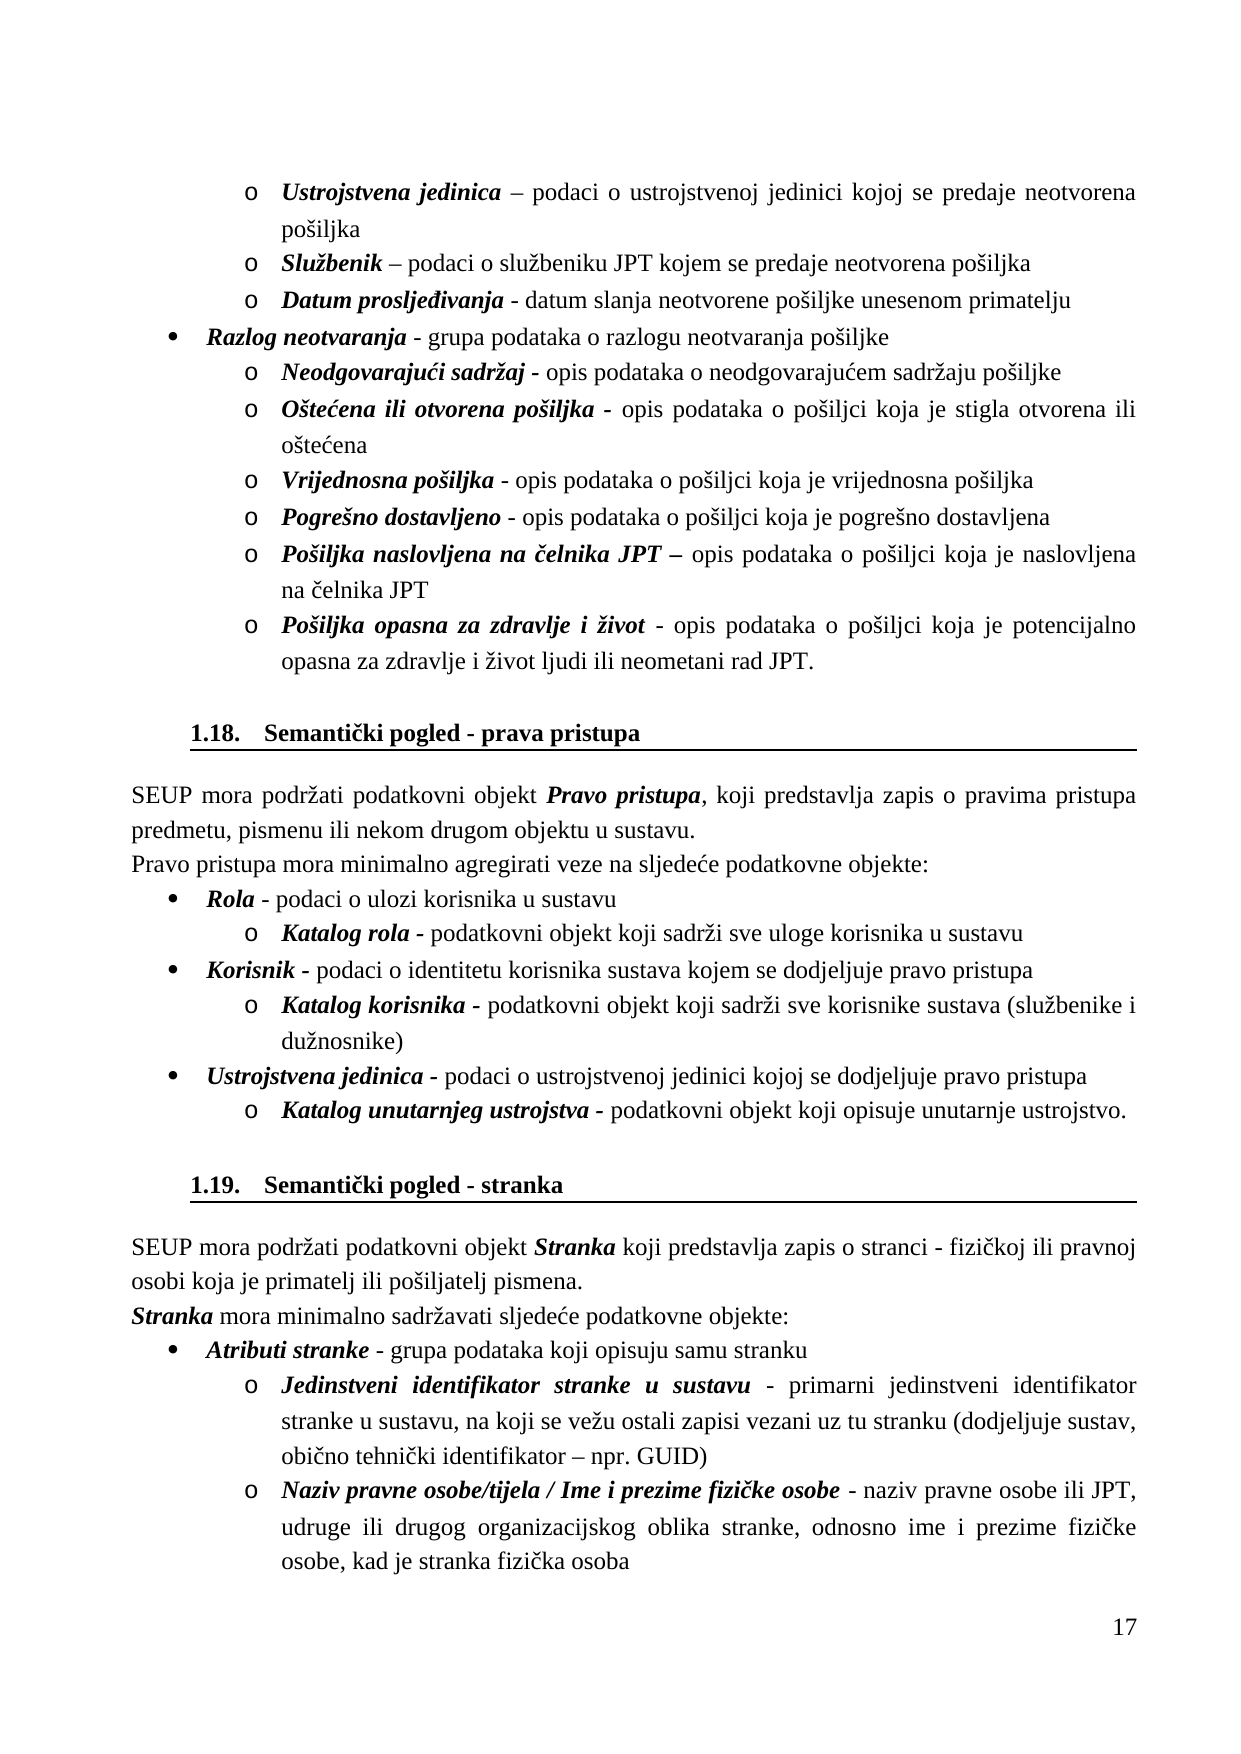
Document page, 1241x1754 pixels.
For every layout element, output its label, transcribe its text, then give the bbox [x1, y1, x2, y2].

list Službenik – podaci o službeniku JPT kojem se predaje neotvorena pošiljka [244, 248, 1137, 279]
list Katalog rola - podatkovni objekt koji sadrži sve uloge korisnika u sustavu [244, 918, 1137, 949]
text Pravo pristupa mora minimalno agregirati veze na sljedeće podatkovne objekte: [131, 849, 1137, 878]
text SEUP mora podržati podatkovni objekt Pravo pristupa, koji predstavlja zapis o pravima pristupa predmetu, pismenu ili nekom drugom objektu u sustavu. [131, 780, 1137, 844]
list Neodgovarajući sadržaj - opis podataka o neodgovarajućem sadržaju pošiljke [244, 357, 1137, 387]
list Naziv pravne osobe/tijela / Ime i prezime fizičke osobe - naziv pravne osobe ili JPT, udruge ili drugog organizacijskog oblika stranke, odnosno ime i prezime fizičke osobe, kad je stranka fizička osoba [244, 1475, 1137, 1575]
list Ustrojstvena jedinica – podaci o ustrojstvenoj jedinici kojoj se predaje neotvorena pošiljka [244, 177, 1137, 242]
list Vrijednosna pošiljka - opis podataka o pošiljci koja je vrijednosna pošiljka [244, 465, 1137, 496]
list Ustrojstvena jedinica - podaci o ustrojstvenoj jedinici kojoj se dodjeljuje pravo pristupa [169, 1061, 1137, 1089]
list Pošiljka naslovljena na čelnika JPT – opis podataka o pošiljci koja je naslovljena na čelnika JPT [244, 539, 1137, 604]
subtitle Semantički pogled - prava pristupa [190, 718, 1137, 749]
list Oštećena ili otvorena pošiljka - opis podataka o pošiljci koja je stigla otvorena ili oštećena [244, 394, 1137, 459]
list Datum prosljeđivanja - datum slanja neotvorene pošiljke unesenom primatelju [244, 285, 1137, 316]
list Katalog korisnika - podatkovni objekt koji sadrži sve korisnike sustava (službenike i dužnosnike) [244, 990, 1137, 1055]
list Pošiljka opasna za zdravlje i život - opis podataka o pošiljci koja je potencijalno opasna za zdravlje i život ljudi ili neometani rad JPT. [244, 610, 1137, 675]
list Razlog neotvaranja - grupa podataka o razlogu neotvaranja pošiljke [169, 322, 1137, 351]
list Atributi stranke - grupa podataka koji opisuju samu stranku [169, 1335, 1137, 1364]
text SEUP mora podržati podatkovni objekt Stranka koji predstavlja zapis o stranci - fizičkoj ili pravnoj osobi koja je primatelj ili pošiljatelj pismena. [131, 1232, 1137, 1295]
list Katalog unutarnjeg ustrojstva - podatkovni objekt koji opisuje unutarnje ustrojstvo. [244, 1095, 1137, 1126]
subtitle Semantički pogled - stranka [190, 1170, 1137, 1201]
text Stranka mora minimalno sadržavati sljedeće podatkovne objekte: [131, 1301, 1137, 1330]
list Jedinstveni identifikator stranke u sustavu - primarni jedinstveni identifikator stranke u sustavu, na koji se vežu ostali zapisi vezani uz tu stranku (dodjeljuje sustav, obično tehnički identifikator – npr. GUID) [244, 1370, 1137, 1470]
list Rola - podaci o ulozi korisnika u sustavu [169, 884, 1137, 913]
list Korisnik - podaci o identitetu korisnika sustava kojem se dodjeljuje pravo pristupa [169, 955, 1137, 984]
list Pogrešno dostavljeno - opis podataka o pošiljci koja je pogrešno dostavljena [244, 502, 1137, 532]
